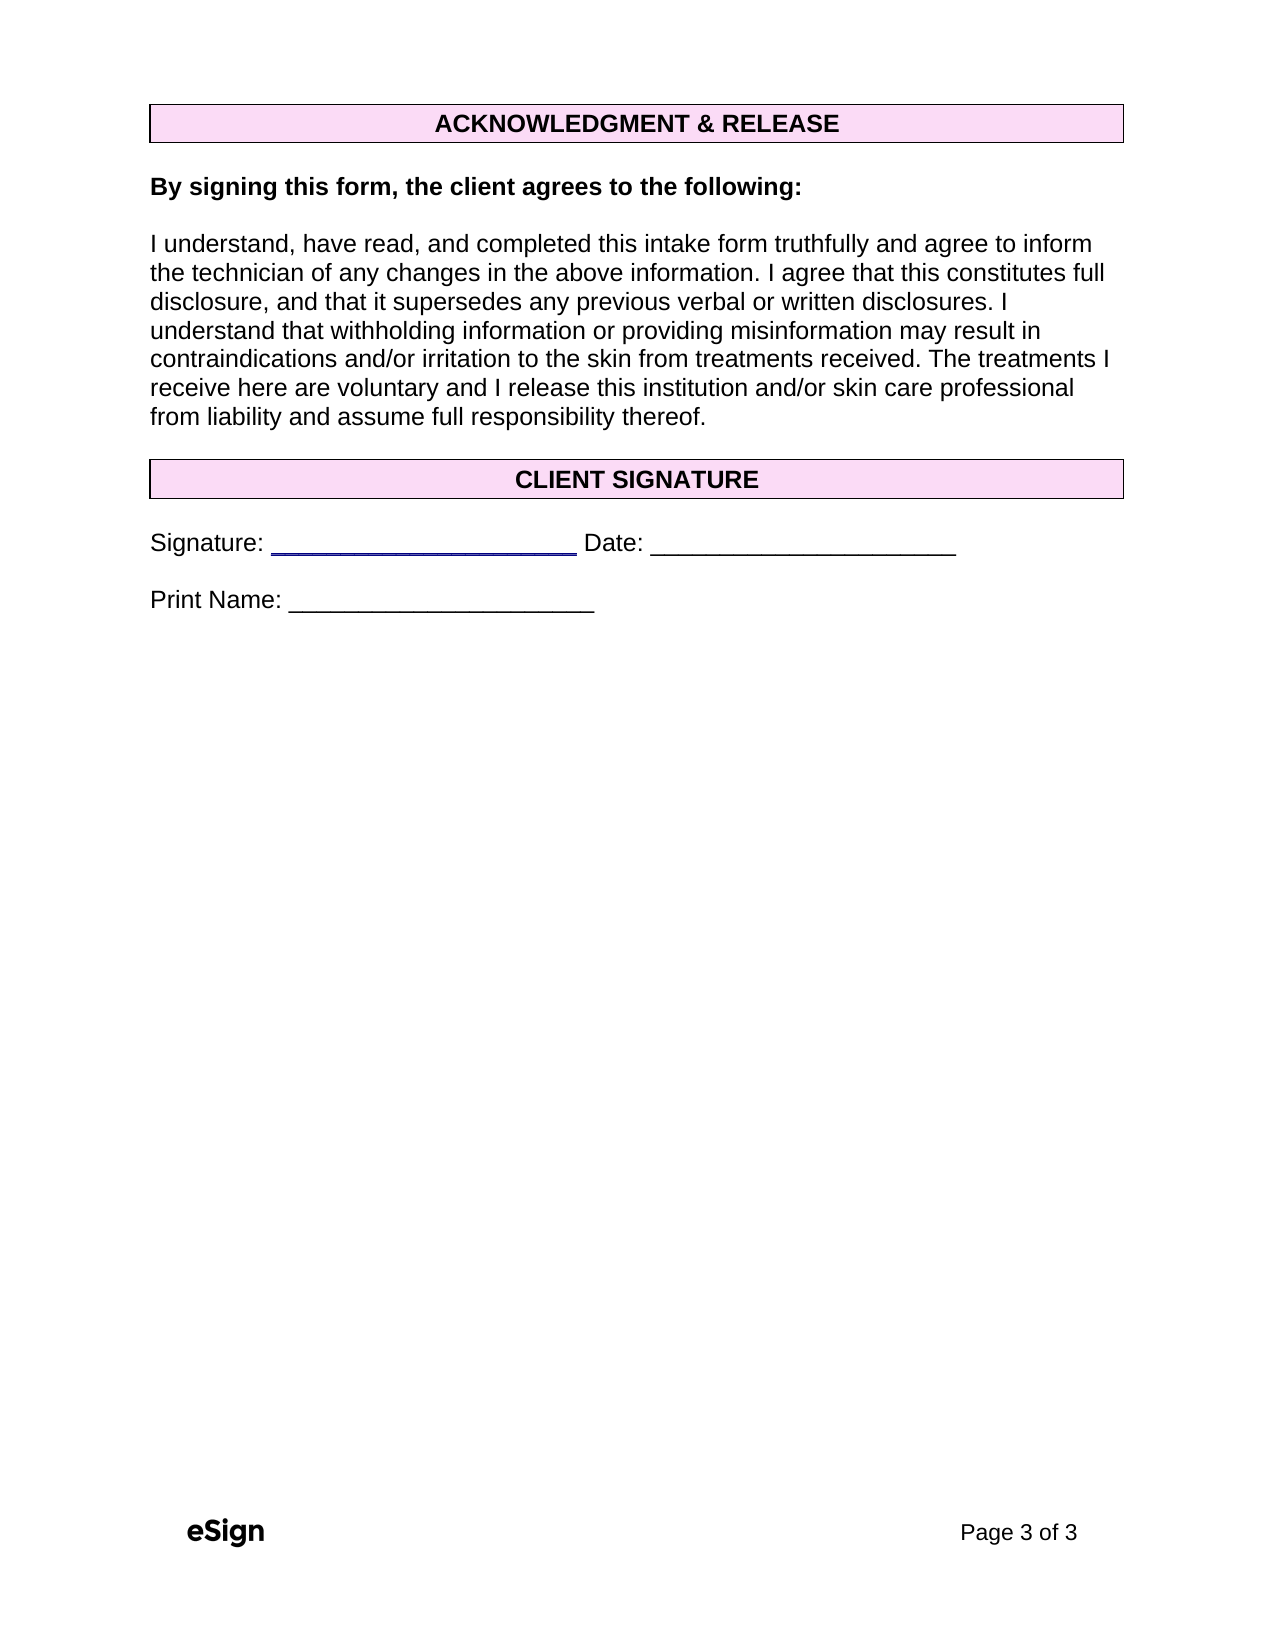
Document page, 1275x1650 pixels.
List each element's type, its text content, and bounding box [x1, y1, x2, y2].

text By signing this form, the client agrees to the following: [150, 172, 1125, 201]
table_header CLIENT SIGNATURE [151, 460, 1123, 498]
table_header ACKNOWLEDGMENT & RELEASE [151, 105, 1123, 142]
text Signature: ______________________ Date: ______________________ [150, 527, 1125, 556]
text I understand, have read, and completed this intake form truthfully and agree to inform the technician of any changes in the above information. I agree that this constitutes full disclosure, and that it supersedes any previous verbal or written disclosures. I understand that withholding information or providing misinformation may result in contraindications and/or irritation to the skin from treatments received. The treatments I receive here are voluntary and I release this institution and/or skin care professional from liability and assume full responsibility thereof. [150, 229, 1125, 431]
text Print Name: ______________________ [150, 585, 1125, 614]
